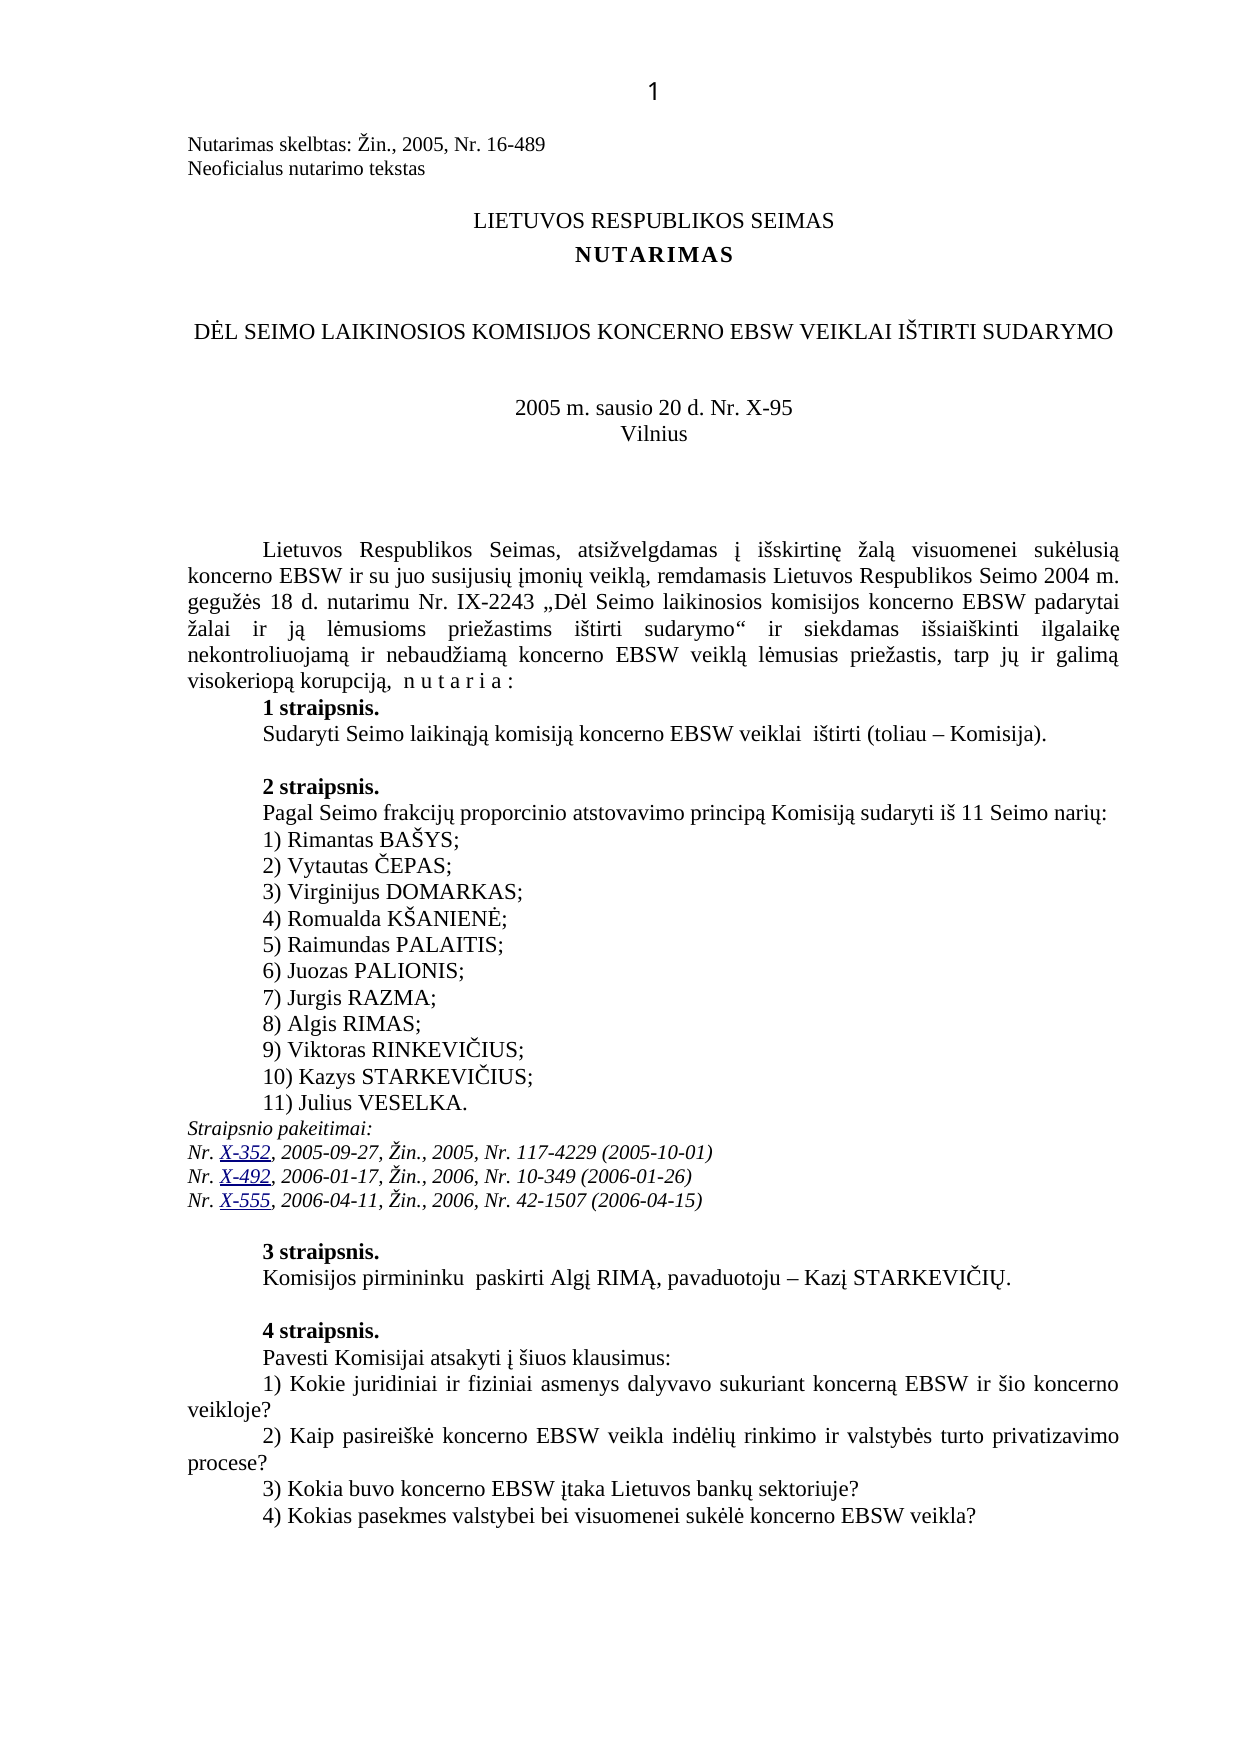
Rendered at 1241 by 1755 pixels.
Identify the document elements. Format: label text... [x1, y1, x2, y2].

text 3 straipsnis. [187, 1238, 1120, 1264]
text 3) Kokia buvo koncerno EBSW įtaka Lietuvos bankų sektoriuje? [187, 1475, 1120, 1502]
text Nutarimas skelbtas: Žin., 2005, Nr. 16-489 [187, 132, 1120, 156]
text DĖL SEIMO LAIKINOSIOS KOMISIJOS KONCERNO EBSW VEIKLAI IŠTIRTI SUDARYMO [187, 318, 1120, 344]
text LIETUVOS RESPUBLIKOS SEIMAS [187, 207, 1120, 233]
text Straipsnio pakeitimai: [187, 1116, 1120, 1139]
text Pagal Seimo frakcijų proporcinio atstovavimo principą Komisiją sudaryti iš 11 Seimo narių: [187, 799, 1120, 826]
text 10) Kazys STARKEVIČIUS; [187, 1063, 1120, 1089]
text Sudaryti Seimo laikinąją komisiją koncerno EBSW veiklai ištirti (toliau – Komisija). [187, 720, 1120, 747]
text Nr. X-492, 2006-01-17, Žin., 2006, Nr. 10-349 (2006-01-26) [187, 1164, 1120, 1188]
text 11) Julius VESELKA. [187, 1089, 1120, 1116]
text Lietuvos Respublikos Seimas, atsižvelgdamas į išskirtinę žalą visuomenei sukėlusią koncerno EBSW ir su juo susijusių įmonių veiklą, remdamasis Lietuvos Respublikos Seimo 2004 m. gegužės 18 d. nutarimu Nr. IX-2243 „Dėl Seimo laikinosios komisijos koncerno EBSW padarytai žalai ir ją lėmusioms priežastims ištirti sudarymo“ ir siekdamas išsiaiškinti ilgalaikę nekontroliuojamą ir nebaudžiamą koncerno EBSW veiklą lėmusias priežastis, tarp jų ir galimą visokeriopą korupciją, n u t a r i a : [187, 536, 1120, 694]
text Komisijos pirmininku paskirti Algį RIMĄ, pavaduotoju – Kazį STARKEVIČIŲ. [187, 1264, 1120, 1291]
text 2005 m. sausio 20 d. Nr. X-95 Vilnius [187, 394, 1120, 447]
text Pavesti Komisijai atsakyti į šiuos klausimus: [187, 1343, 1120, 1370]
text 2) Kaip pasireiškė koncerno EBSW veikla indėlių rinkimo ir valstybės turto privatizavimo procese? [187, 1423, 1120, 1475]
text 9) Viktoras RINKEVIČIUS; [187, 1036, 1120, 1063]
text 1) Rimantas BAŠYS; [187, 826, 1120, 852]
text Nr. X-352, 2005-09-27, Žin., 2005, Nr. 117-4229 (2005-10-01) [187, 1139, 1120, 1164]
text 1 straipsnis. [187, 694, 1120, 720]
text 5) Raimundas PALAITIS; [187, 931, 1120, 957]
text 2) Vytautas Čepas; [187, 852, 1120, 878]
text Nr. X-555, 2006-04-11, Žin., 2006, Nr. 42-1507 (2006-04-15) [187, 1188, 1120, 1212]
text 4) Kokias pasekmes valstybei bei visuomenei sukėlė koncerno EBSW veikla? [187, 1502, 1120, 1528]
text Neoficialus nutarimo tekstas [187, 156, 1120, 180]
text 4 straipsnis. [187, 1317, 1120, 1343]
text 7) Jurgis RAZMA; [187, 984, 1120, 1010]
text 3) Virginijus DOMARKAS; [187, 878, 1120, 905]
text 1) Kokie juridiniai ir fiziniai asmenys dalyvavo sukuriant koncerną EBSW ir šio koncerno veikloje? [187, 1370, 1120, 1423]
text NUTARIMAS [187, 241, 1120, 268]
text 6) Juozas PALIONIS; [187, 957, 1120, 984]
text 8) Algis RIMAS; [187, 1010, 1120, 1036]
text 4) Romualda KŠANIENĖ; [187, 905, 1120, 931]
text 2 straipsnis. [187, 773, 1120, 799]
